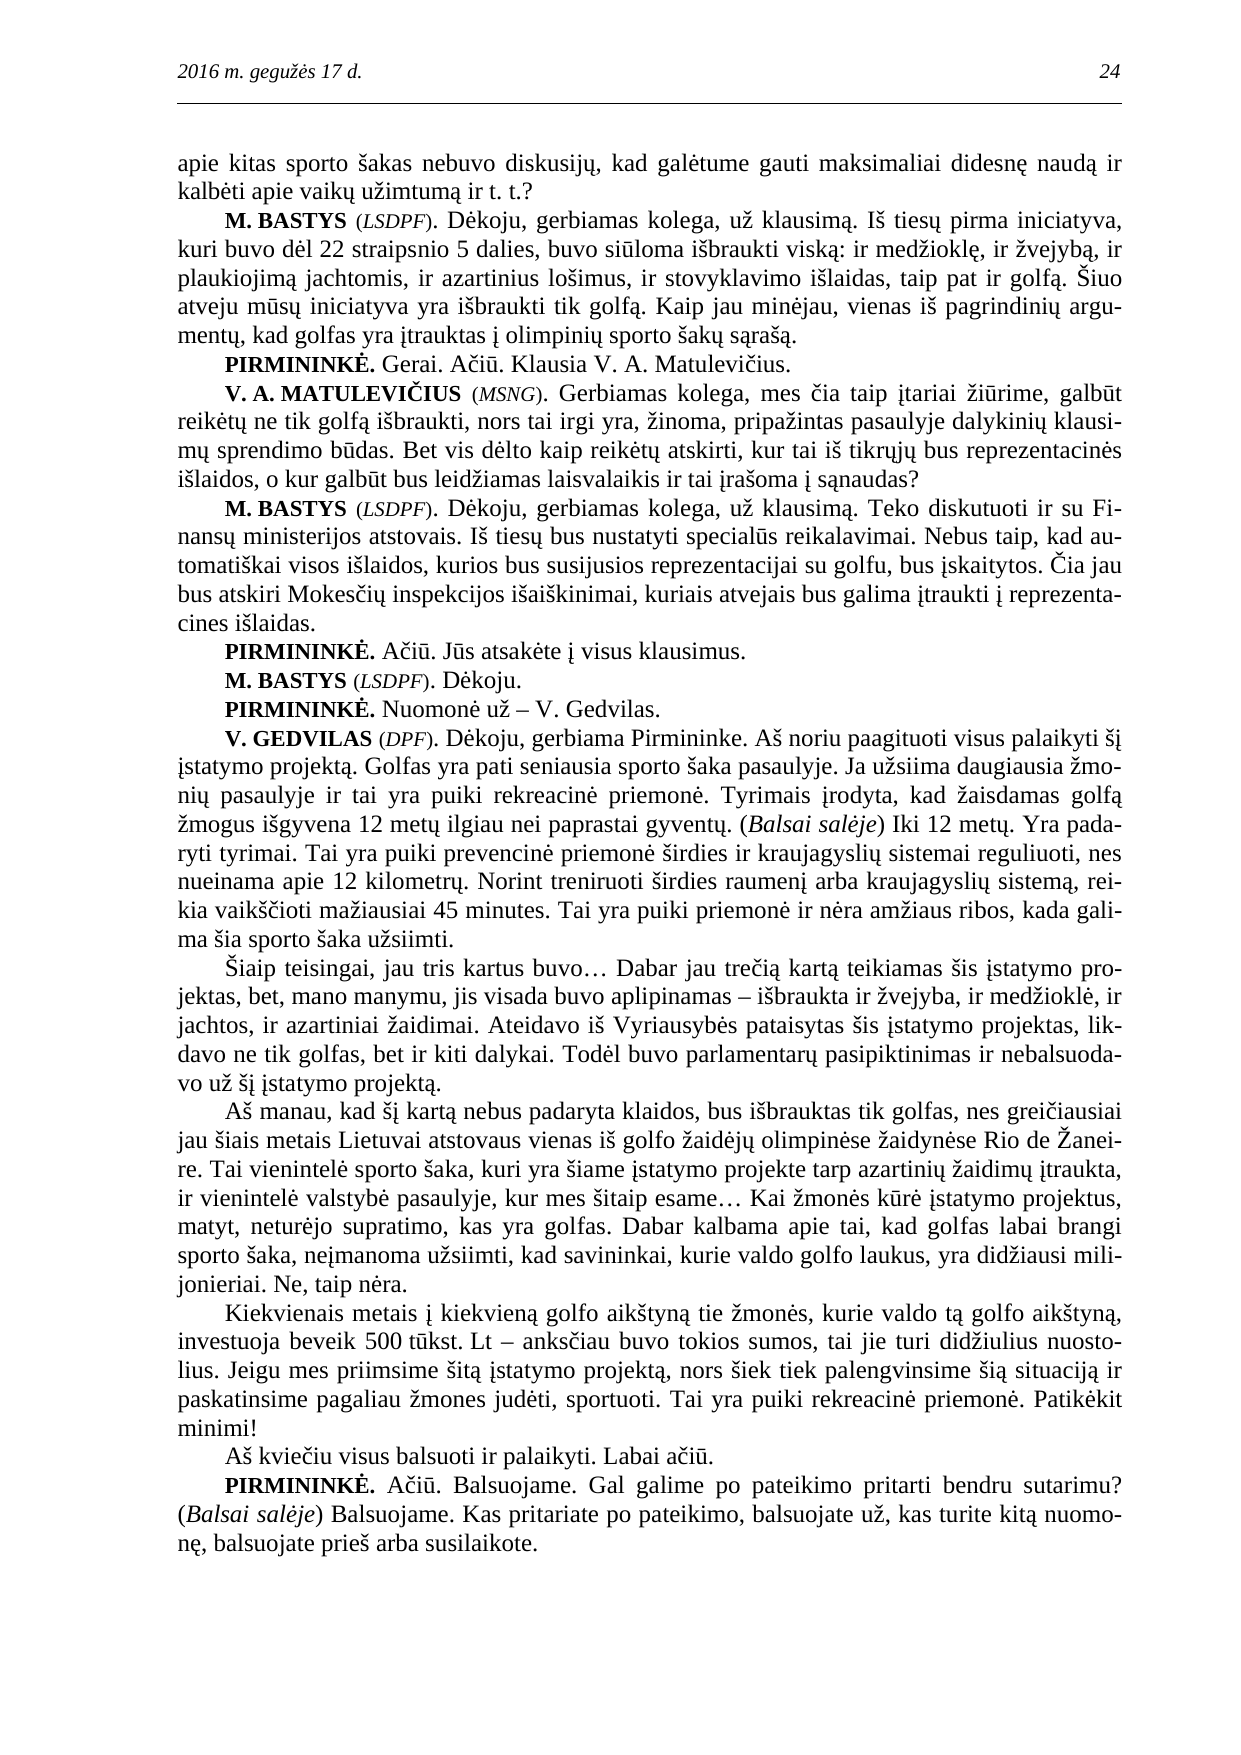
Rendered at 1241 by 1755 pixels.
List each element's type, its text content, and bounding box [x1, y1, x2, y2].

text PIRMININKĖ. Nuo­mo­nė už – V. Ged­vi­las. [177, 694, 1122, 723]
text M. BASTYS (LSDPF). Dė­ko­ju, ger­bia­mas ko­le­ga, už klau­si­mą. Iš tie­sų pir­ma ini­cia­ty­va, ku­ri bu­vo dėl 22 straips­nio 5 da­lies, bu­vo siū­lo­ma iš­brauk­ti vis­ką: ir me­džiok­lę, ir žve­jy­bą, ir plau­kio­ji­mą jach­to­mis, ir azar­ti­nius lo­ši­mus, ir sto­vyk­la­vi­mo iš­lai­das, taip pat ir gol­fą. Šiuo at­ve­ju mū­sų ini­cia­ty­va yra iš­brauk­ti tik gol­fą. Kaip jau mi­nė­jau, vie­nas iš pa­grin­di­nių ar­gu­men­tų, kad gol­fas yra įtrauk­tas į olim­pi­nių spor­to šakų są­ra­šą. [177, 205, 1122, 349]
text apie ki­tas spor­to ša­kas ne­bu­vo dis­ku­si­jų, kad ga­lė­tu­me gau­ti mak­si­ma­liai di­des­nę nau­dą ir kal­bė­ti apie vai­kų už­im­tu­mą ir t. t.? [177, 148, 1122, 205]
text Aš ma­nau, kad šį kar­tą ne­bus pa­da­ry­ta klai­dos, bus iš­brauk­tas tik gol­fas, nes grei­čiau­siai jau šiais me­tais Lie­tu­vai at­sto­vaus vie­nas iš gol­fo žai­dė­jų olim­pi­nė­se žai­dy­nė­se Rio de Ža­nei­re. Tai vie­nin­te­lė spor­to ša­ka, ku­ri yra šia­me įsta­ty­mo pro­jek­te tarp azar­ti­nių žai­di­mų įtrauk­ta, ir vie­nin­te­lė vals­ty­bė pa­sau­ly­je, kur mes ši­taip esa­me… Kai žmo­nės kū­rė įsta­ty­mo pro­jek­tus, ma­tyt, ne­tu­rė­jo su­pra­ti­mo, kas yra gol­fas. Da­bar kal­ba­ma apie tai, kad gol­fas la­bai bran­gi spor­to ša­ka, ne­įma­no­ma už­si­im­ti, kad sa­vi­nin­kai, ku­rie val­do gol­fo lau­kus, yra di­džiau­si mi­li­jo­nie­riai. Ne, taip nė­ra. [177, 1096, 1122, 1298]
text PIRMININKĖ. Ačiū. Jūs at­sa­kė­te į vi­sus klau­si­mus. [177, 636, 1122, 665]
text V. GEDVILAS (DPF). Dė­ko­ju, ger­bia­ma Pir­mi­nin­ke. Aš no­riu pa­agi­tuo­ti vi­sus pa­lai­ky­ti šį įsta­ty­mo pro­jek­tą. Gol­fas yra pa­ti se­niau­sia spor­to ša­ka pa­sau­ly­je. Ja už­si­i­ma dau­giau­sia žmo­nių pa­sau­ly­je ir tai yra pui­ki rek­re­a­ci­nė prie­mo­nė. Ty­ri­mais įro­dy­ta, kad žais­da­mas gol­fą žmo­gus iš­gy­ve­na 12 me­tų il­giau nei pa­pras­tai gy­ven­tų. (Bal­sai sa­lė­je) Iki 12 me­tų. Yra pa­da­ry­ti ty­ri­mai. Tai yra pui­ki pre­ven­ci­nė prie­mo­nė šir­dies ir krau­ja­gys­lių sis­te­mai re­gu­liuo­ti, nes nu­ei­na­ma apie 12 ki­lo­met­rų. No­rint tre­ni­ruo­ti šir­dies rau­me­nį ar­ba krau­ja­gys­lių sis­te­mą, rei­kia vaikš­čio­ti ma­žiau­siai 45 mi­nu­tes. Tai yra pui­ki prie­mo­nė ir nė­ra am­žiaus ri­bos, ka­da ga­li­ma šia spor­to ša­ka už­si­im­ti. [177, 723, 1122, 953]
text PIRMININKĖ. Ge­rai. Ačiū. Klau­sia V. A. Ma­tu­le­vi­čius. [177, 349, 1122, 378]
text V. A. MATULEVIČIUS (MSNG). Ger­bia­mas ko­le­ga, mes čia taip įta­riai žiū­ri­me, gal­būt rei­kė­tų ne tik gol­fą iš­brauk­ti, nors tai ir­gi yra, ži­no­ma, pri­pa­žin­tas pa­sau­ly­je da­ly­ki­nių klau­si­mų spren­di­mo bū­das. Bet vis dėl­to kaip rei­kė­tų at­skir­ti, kur tai iš tik­rų­jų bus rep­re­zen­ta­ci­nės iš­lai­dos, o kur gal­būt bus lei­džia­mas lais­va­lai­kis ir tai įra­šo­ma į są­nau­das? [177, 378, 1122, 493]
text M. BASTYS (LSDPF). Dė­ko­ju, ger­bia­mas ko­le­ga, už klau­si­mą. Te­ko dis­ku­tuo­ti ir su Fi­nan­sų mi­nis­te­ri­jos at­sto­vais. Iš tie­sų bus nu­sta­ty­ti spe­cia­lūs rei­ka­la­vi­mai. Ne­bus taip, kad au­to­ma­tiš­kai vi­sos iš­lai­dos, ku­rios bus su­si­ju­sios rep­re­zen­ta­ci­jai su gol­fu, bus įskai­ty­tos. Čia jau bus at­ski­ri Mo­kes­čių ins­pek­ci­jos iš­aiš­ki­ni­mai, ku­riais at­ve­jais bus ga­li­ma įtrauk­ti į rep­re­zen­ta­ci­nes iš­lai­das. [177, 493, 1122, 636]
text Kiek­vie­nais me­tais į kiek­vie­ną gol­fo aikš­ty­ną tie žmo­nės, ku­rie val­do tą gol­fo aikš­ty­ną, in­ves­tuo­ja be­veik 500 tūkst. Lt – anks­čiau bu­vo to­kios su­mos, tai jie tu­ri di­džiu­lius nuos­to­lius. Jei­gu mes pri­im­si­me ši­tą įsta­ty­mo pro­jek­tą, nors šiek tiek pa­leng­vin­si­me šią si­tu­a­ci­ją ir pa­ska­tin­si­me pa­ga­liau žmo­nes ju­dė­ti, spor­tuo­ti. Tai yra pui­ki rek­re­a­ci­nė prie­mo­nė. Pa­ti­kė­kit mi­ni­mi! [177, 1298, 1122, 1441]
text M. BASTYS (LSDPF). Dė­ko­ju. [177, 665, 1122, 694]
text Šiaip tei­sin­gai, jau tris kar­tus bu­vo… Da­bar jau tre­čią kar­tą tei­kia­mas šis įsta­ty­mo pro­jek­tas, bet, ma­no ma­ny­mu, jis vi­sa­da bu­vo ap­li­pi­na­mas – iš­brauk­ta ir žve­jy­ba, ir me­džiok­lė, ir jach­tos, ir azar­ti­niai žai­di­mai. At­ei­da­vo iš Vy­riau­sy­bės pa­tai­sy­tas šis įsta­ty­mo pro­jek­tas, lik­da­vo ne tik gol­fas, bet ir ki­ti da­ly­kai. To­dėl bu­vo par­la­men­ta­rų pa­si­pik­ti­ni­mas ir ne­bal­suo­da­vo už šį įsta­ty­mo pro­jek­tą. [177, 953, 1122, 1096]
text Aš kvie­čiu vi­sus bal­suo­ti ir pa­lai­ky­ti. La­bai ačiū. [177, 1441, 1122, 1470]
text PIRMININKĖ. Ačiū. Bal­suo­ja­me. Gal ga­li­me po pa­tei­ki­mo pri­tar­ti ben­dru su­ta­ri­mu? (Bal­sai sa­lė­je) Bal­suo­ja­me. Kas pri­ta­ria­te po pa­tei­ki­mo, bal­suo­ja­te už, kas tu­ri­te ki­tą nuo­mo­nę, bal­suo­ja­te prieš ar­ba su­si­lai­ko­te. [177, 1470, 1122, 1556]
